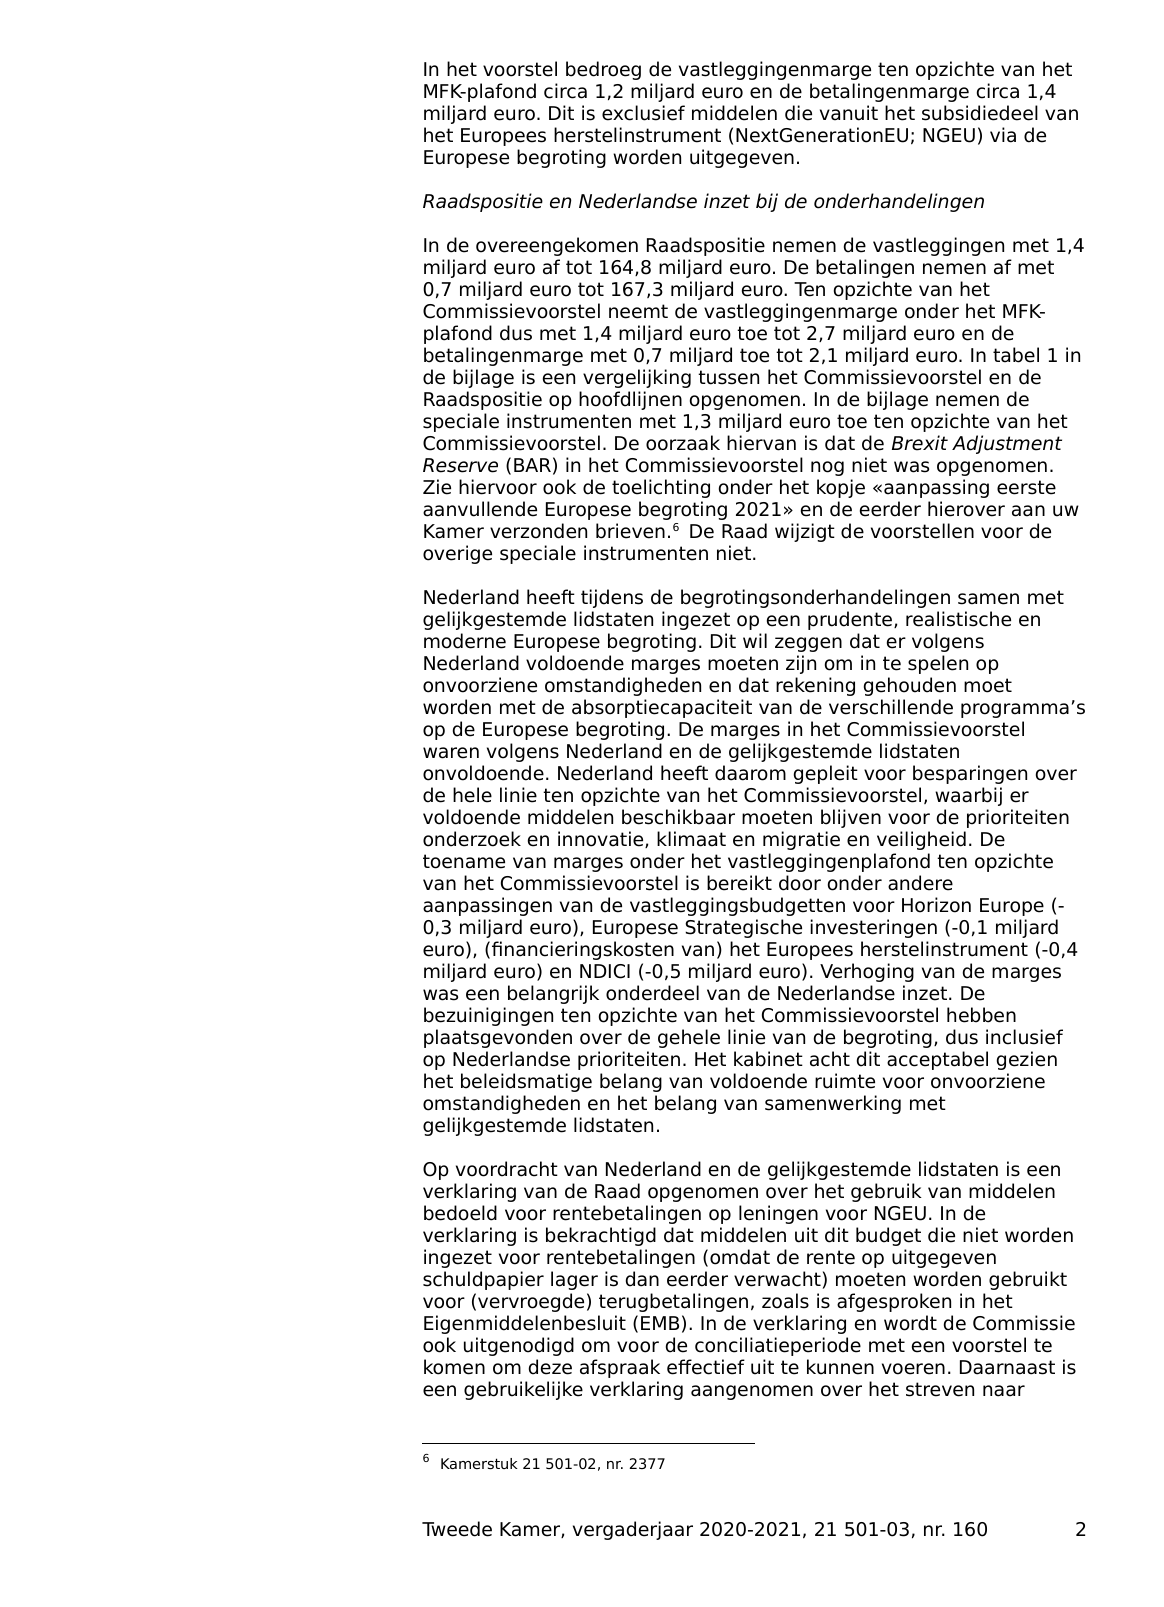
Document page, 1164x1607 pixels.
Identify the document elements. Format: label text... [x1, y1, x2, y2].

text Op voordracht van Nederland en de gelijkgestemde lidstaten is een verklaring van de Raad opgenomen over het gebruik van middelen bedoeld voor rentebetalingen op leningen voor NGEU. In de verklaring is bekrachtigd dat middelen uit dit budget die niet worden ingezet voor rentebetalingen (omdat de rente op uitgegeven schuldpapier lager is dan eerder verwacht) moeten worden gebruikt voor (vervroegde) terugbetalingen, zoals is afgesproken in het Eigenmiddelenbesluit (EMB). In de verklaring en wordt de Commissie ook uitgenodigd om voor de conciliatieperiode met een voorstel te komen om deze afspraak effectief uit te kunnen voeren. Daarnaast is een gebruikelijke verklaring aangenomen over het streven naar [422, 1159, 1087, 1401]
text In de overeengekomen Raadspositie nemen de vastleggingen met 1,4 miljard euro af tot 164,8 miljard euro. De betalingen nemen af met 0,7 miljard euro tot 167,3 miljard euro. Ten opzichte van het Commissievoorstel neemt de vastleggingenmarge onder het MFK-plafond dus met 1,4 miljard euro toe tot 2,7 miljard euro en de betalingenmarge met 0,7 miljard toe tot 2,1 miljard euro. In tabel 1 in de bijlage is een vergelijking tussen het Commissievoorstel en de Raadspositie op hoofdlijnen opgenomen. In de bijlage nemen de speciale instrumenten met 1,3 miljard euro toe ten opzichte van het Commissievoorstel. De oorzaak hiervan is dat de Brexit Adjustment Reserve (BAR) in het Commissievoorstel nog niet was opgenomen. Zie hiervoor ook de toelichting onder het kopje «aanpassing eerste aanvullende Europese begroting 2021» en de eerder hierover aan uw Kamer verzonden brieven. De Raad wijzigt de voorstellen voor de overige speciale instrumenten niet. [422, 235, 1087, 565]
text Kamerstuk 21 501-02, nr. 2377 [422, 1452, 1087, 1474]
text In het voorstel bedroeg de vastleggingenmarge ten opzichte van het MFK-plafond circa 1,2 miljard euro en de betalingenmarge circa 1,4 miljard euro. Dit is exclusief middelen die vanuit het subsidiedeel van het Europees herstelinstrument (NextGenerationEU; NGEU) via de Europese begroting worden uitgegeven. [422, 59, 1087, 169]
text Nederland heeft tijdens de begrotingsonderhandelingen samen met gelijkgestemde lidstaten ingezet op een prudente, realistische en moderne Europese begroting. Dit wil zeggen dat er volgens Nederland voldoende marges moeten zijn om in te spelen op onvoorziene omstandigheden en dat rekening gehouden moet worden met de absorptiecapaciteit van de verschillende programma’s op de Europese begroting. De marges in het Commissievoorstel waren volgens Nederland en de gelijkgestemde lidstaten onvoldoende. Nederland heeft daarom gepleit voor besparingen over de hele linie ten opzichte van het Commissievoorstel, waarbij er voldoende middelen beschikbaar moeten blijven voor de prioriteiten onderzoek en innovatie, klimaat en migratie en veiligheid. De toename van marges onder het vastleggingenplafond ten opzichte van het Commissievoorstel is bereikt door onder andere aanpassingen van de vastleggingsbudgetten voor Horizon Europe (-0,3 miljard euro), Europese Strategische investeringen (-0,1 miljard euro), (financieringskosten van) het Europees herstelinstrument (-0,4 miljard euro) en NDICI (-0,5 miljard euro). Verhoging van de marges was een belangrijk onderdeel van de Nederlandse inzet. De bezuinigingen ten opzichte van het Commissievoorstel hebben plaatsgevonden over de gehele linie van de begroting, dus inclusief op Nederlandse prioriteiten. Het kabinet acht dit acceptabel gezien het beleidsmatige belang van voldoende ruimte voor onvoorziene omstandigheden en het belang van samenwerking met gelijkgestemde lidstaten. [422, 587, 1087, 1137]
subtitle Raadspositie en Nederlandse inzet bij de onderhandelingen [422, 191, 1087, 213]
